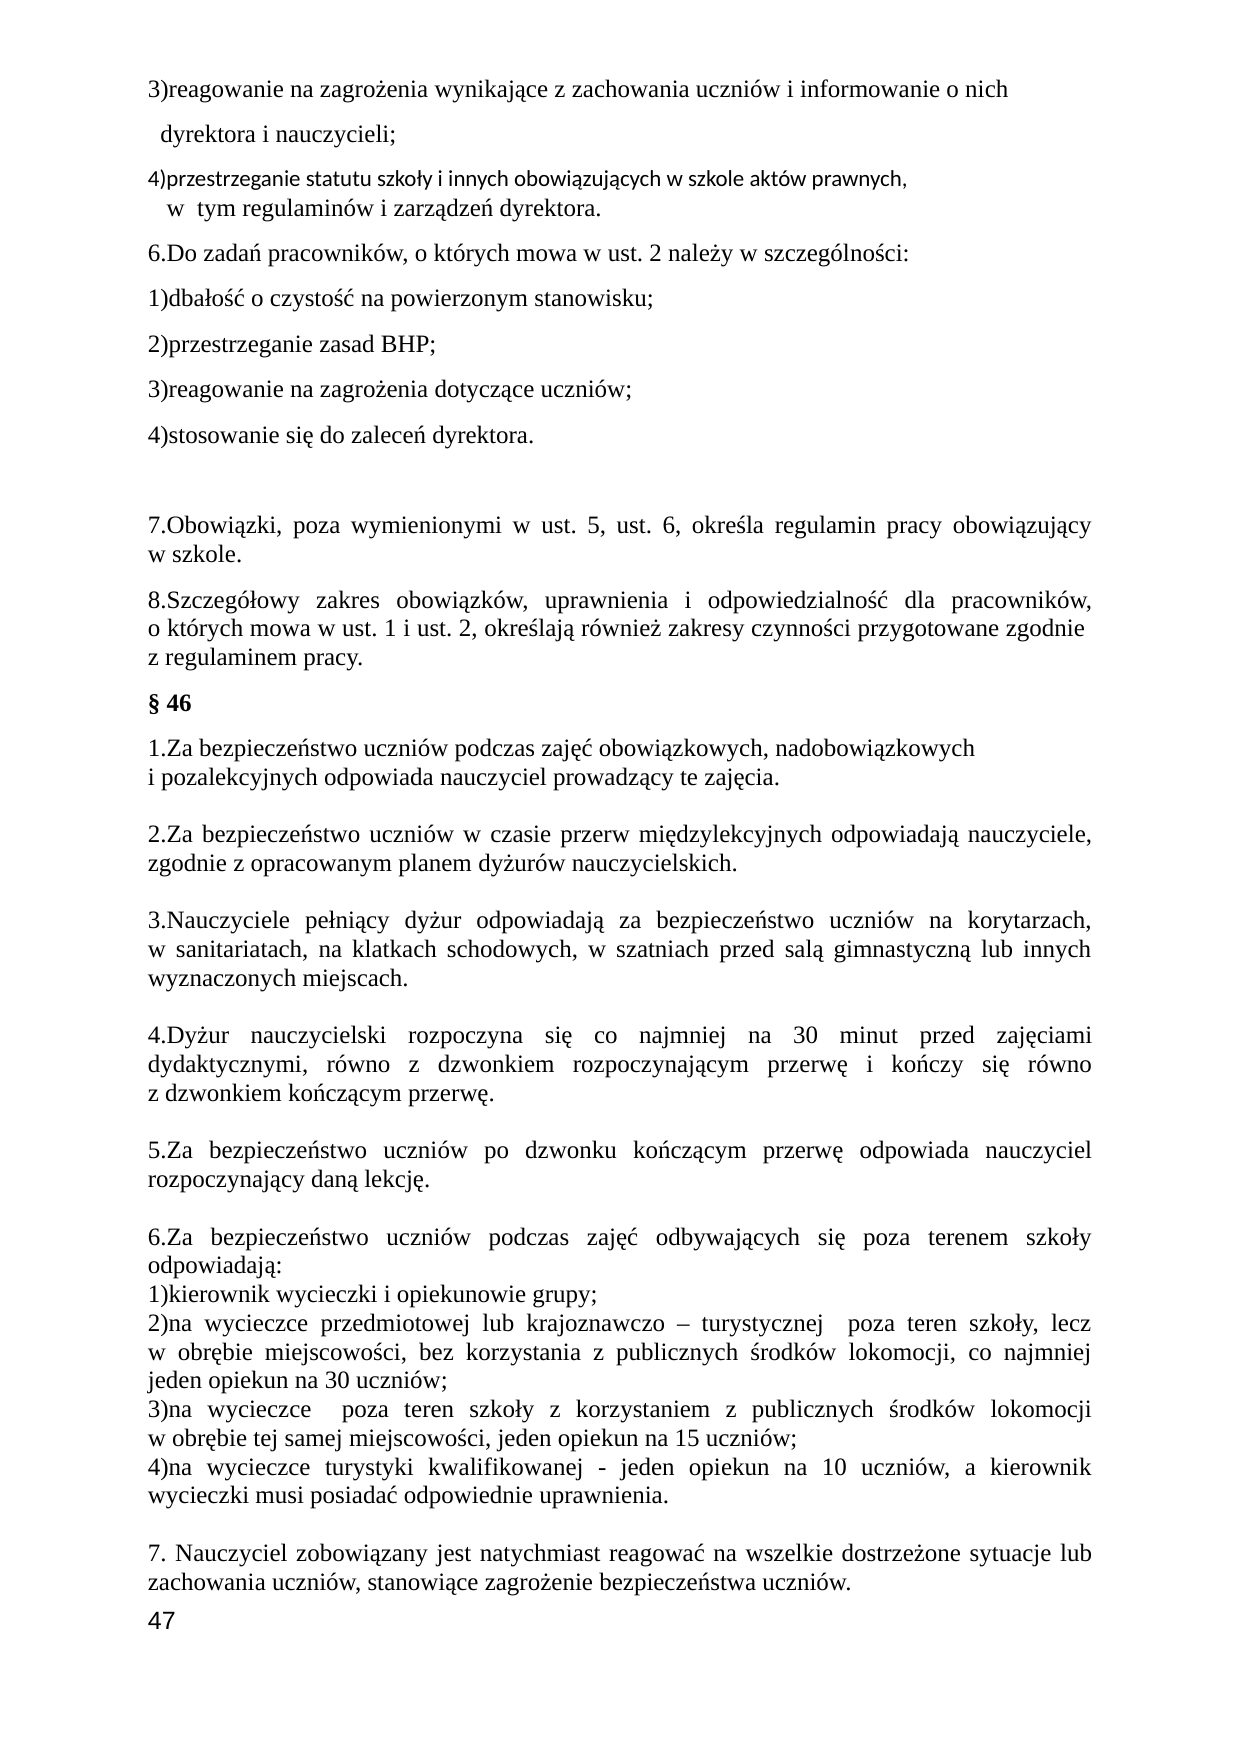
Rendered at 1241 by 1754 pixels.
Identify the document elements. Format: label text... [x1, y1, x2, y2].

text 3)reagowanie na zagrożenia dotyczące uczniów; [148, 374, 1093, 403]
text 2)na wycieczce przedmiotowej lub krajoznawczo – turystycznej poza teren szkoły, lecz w obrębie miejscowości, bez korzystania z publicznych środków lokomocji, co najmniej jeden opiekun na 30 uczniów; [148, 1308, 1093, 1394]
text 3)reagowanie na zagrożenia wynikające z zachowania uczniów i informowanie o nich [148, 74, 1093, 102]
text 2)przestrzeganie zasad BHP; [148, 329, 1093, 358]
text 3)na wycieczce poza teren szkoły z korzystaniem z publicznych środków lokomocji w obrębie tej samej miejscowości, jeden opiekun na 15 uczniów; [148, 1394, 1093, 1452]
text 3.Nauczyciele pełniący dyżur odpowiadają za bezpieczeństwo uczniów na korytarzach, w sanitariatach, na klatkach schodowych, w szatniach przed salą gimnastyczną lub innych wyznaczonych miejscach. [148, 906, 1093, 992]
text 1)kierownik wycieczki i opiekunowie grupy; [148, 1279, 1093, 1308]
text 7.Obowiązki, poza wymienionymi w ust. 5, ust. 6, określa regulamin pracy obowiązujący w szkole. [148, 511, 1093, 568]
text 4)przestrzeganie statutu szkoły i innych obowiązujących w szkole aktów prawnych, [148, 164, 1093, 193]
text 6.Za bezpieczeństwo uczniów podczas zajęć odbywających się poza terenem szkoły odpowiadają: [148, 1222, 1093, 1279]
text 8.Szczegółowy zakres obowiązków, uprawnienia i odpowiedzialność dla pracowników, o których mowa w ust. 1 i ust. 2, określają również zakresy czynności przygotowane zgodnie z regulaminem pracy. [148, 585, 1093, 671]
text 5.Za bezpieczeństwo uczniów po dzwonku kończącym przerwę odpowiada nauczyciel rozpoczynający daną lekcję. [148, 1136, 1093, 1193]
text w tym regulaminów i zarządzeń dyrektora. [148, 193, 1093, 221]
text 1.Za bezpieczeństwo uczniów podczas zajęć obowiązkowych, nadobowiązkowych i pozalekcyjnych odpowiada nauczyciel prowadzący te zajęcia. [148, 733, 1093, 791]
text dyrektora i nauczycieli; [148, 119, 1093, 148]
text 7. Nauczyciel zobowiązany jest natychmiast reagować na wszelkie dostrzeżone sytuacje lub zachowania uczniów, stanowiące zagrożenie bezpieczeństwa uczniów. [148, 1538, 1093, 1596]
text 6.Do zadań pracowników, o których mowa w ust. 2 należy w szczególności: [148, 238, 1093, 267]
text 4)stosowanie się do zaleceń dyrektora. [148, 420, 1093, 448]
text 2.Za bezpieczeństwo uczniów w czasie przerw międzylekcyjnych odpowiadają nauczyciele, zgodnie z opracowanym planem dyżurów nauczycielskich. [148, 819, 1093, 877]
text § 46 [148, 688, 1093, 716]
text 4.Dyżur nauczycielski rozpoczyna się co najmniej na 30 minut przed zajęciami dydaktycznymi, równo z dzwonkiem rozpoczynającym przerwę i kończy się równo z dzwonkiem kończącym przerwę. [148, 1021, 1093, 1107]
text 4)na wycieczce turystyki kwalifikowanej - jeden opiekun na 10 uczniów, a kierownik wycieczki musi posiadać odpowiednie uprawnienia. [148, 1452, 1093, 1509]
text 1)dbałość o czystość na powierzonym stanowisku; [148, 283, 1093, 312]
